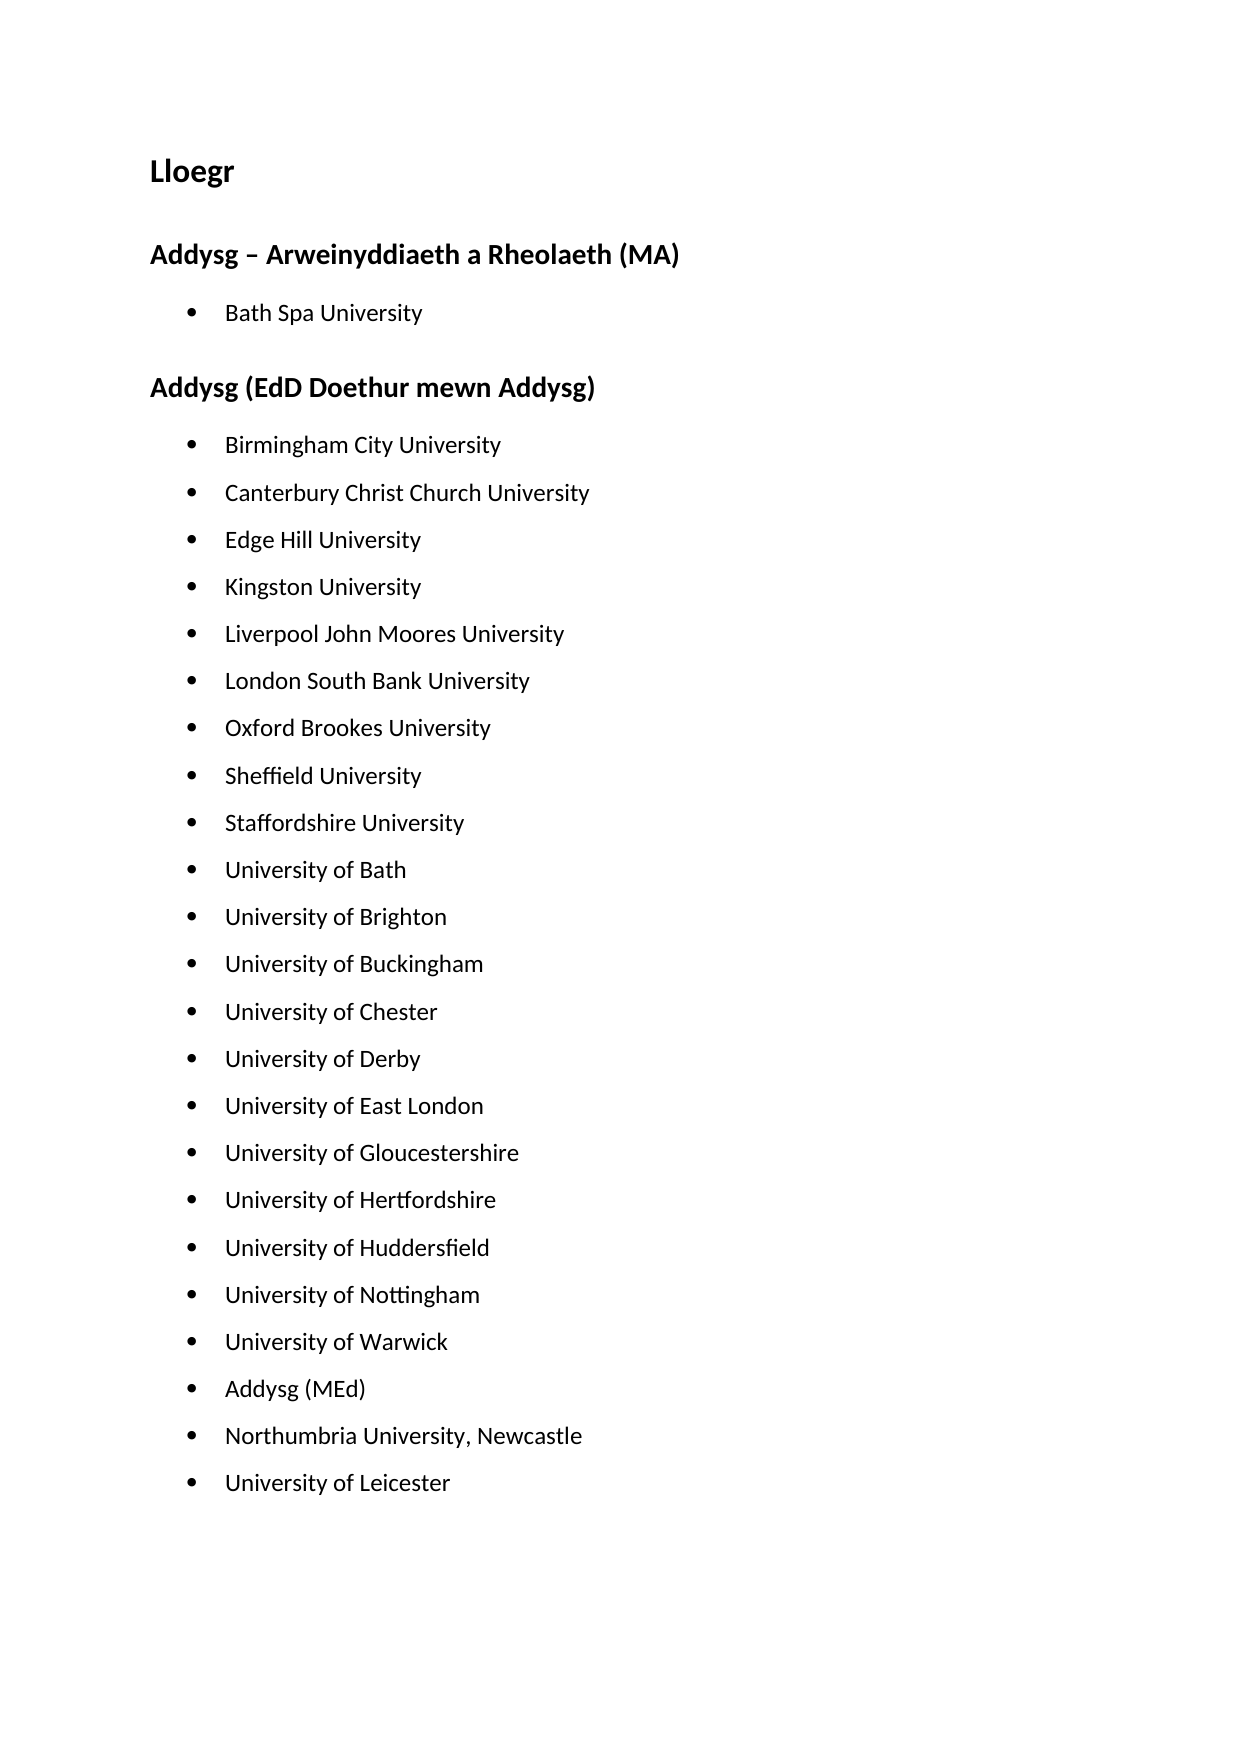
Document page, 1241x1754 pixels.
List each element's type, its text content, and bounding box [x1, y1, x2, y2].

list Liverpool John Moores University [187, 618, 1090, 649]
list London South Bank University [187, 665, 1090, 696]
subtitle Lloegr [150, 150, 1090, 191]
list University of Leicester [187, 1468, 1090, 1498]
list University of East London [187, 1090, 1090, 1121]
list University of Warwick [187, 1326, 1090, 1357]
list Canterbury Christ Church University [187, 477, 1090, 507]
list University of Nottingham [187, 1279, 1090, 1309]
list University of Gloucestershire [187, 1137, 1090, 1168]
list University of Derby [187, 1043, 1090, 1073]
list Staffordshire University [187, 807, 1090, 837]
list University of Huddersfield [187, 1232, 1090, 1262]
list Addysg (MEd) [187, 1373, 1090, 1404]
list University of Bath [187, 854, 1090, 885]
list University of Chester [187, 996, 1090, 1026]
list University of Hertfordshire [187, 1184, 1090, 1215]
subtitle Addysg (EdD Doethur mewn Addysg) [150, 369, 1090, 404]
subtitle Addysg – Arweinyddiaeth a Rheolaeth (MA) [150, 236, 1090, 272]
list Birmingham City University [187, 429, 1090, 460]
list Northumbria University, Newcastle [187, 1420, 1090, 1451]
list Oxford Brookes University [187, 713, 1090, 743]
list Sheffield University [187, 760, 1090, 790]
list Edge Hill University [187, 524, 1090, 554]
list University of Buckingham [187, 948, 1090, 979]
list University of Brighton [187, 901, 1090, 932]
list Kingston University [187, 571, 1090, 602]
list Bath Spa University [187, 297, 1090, 327]
